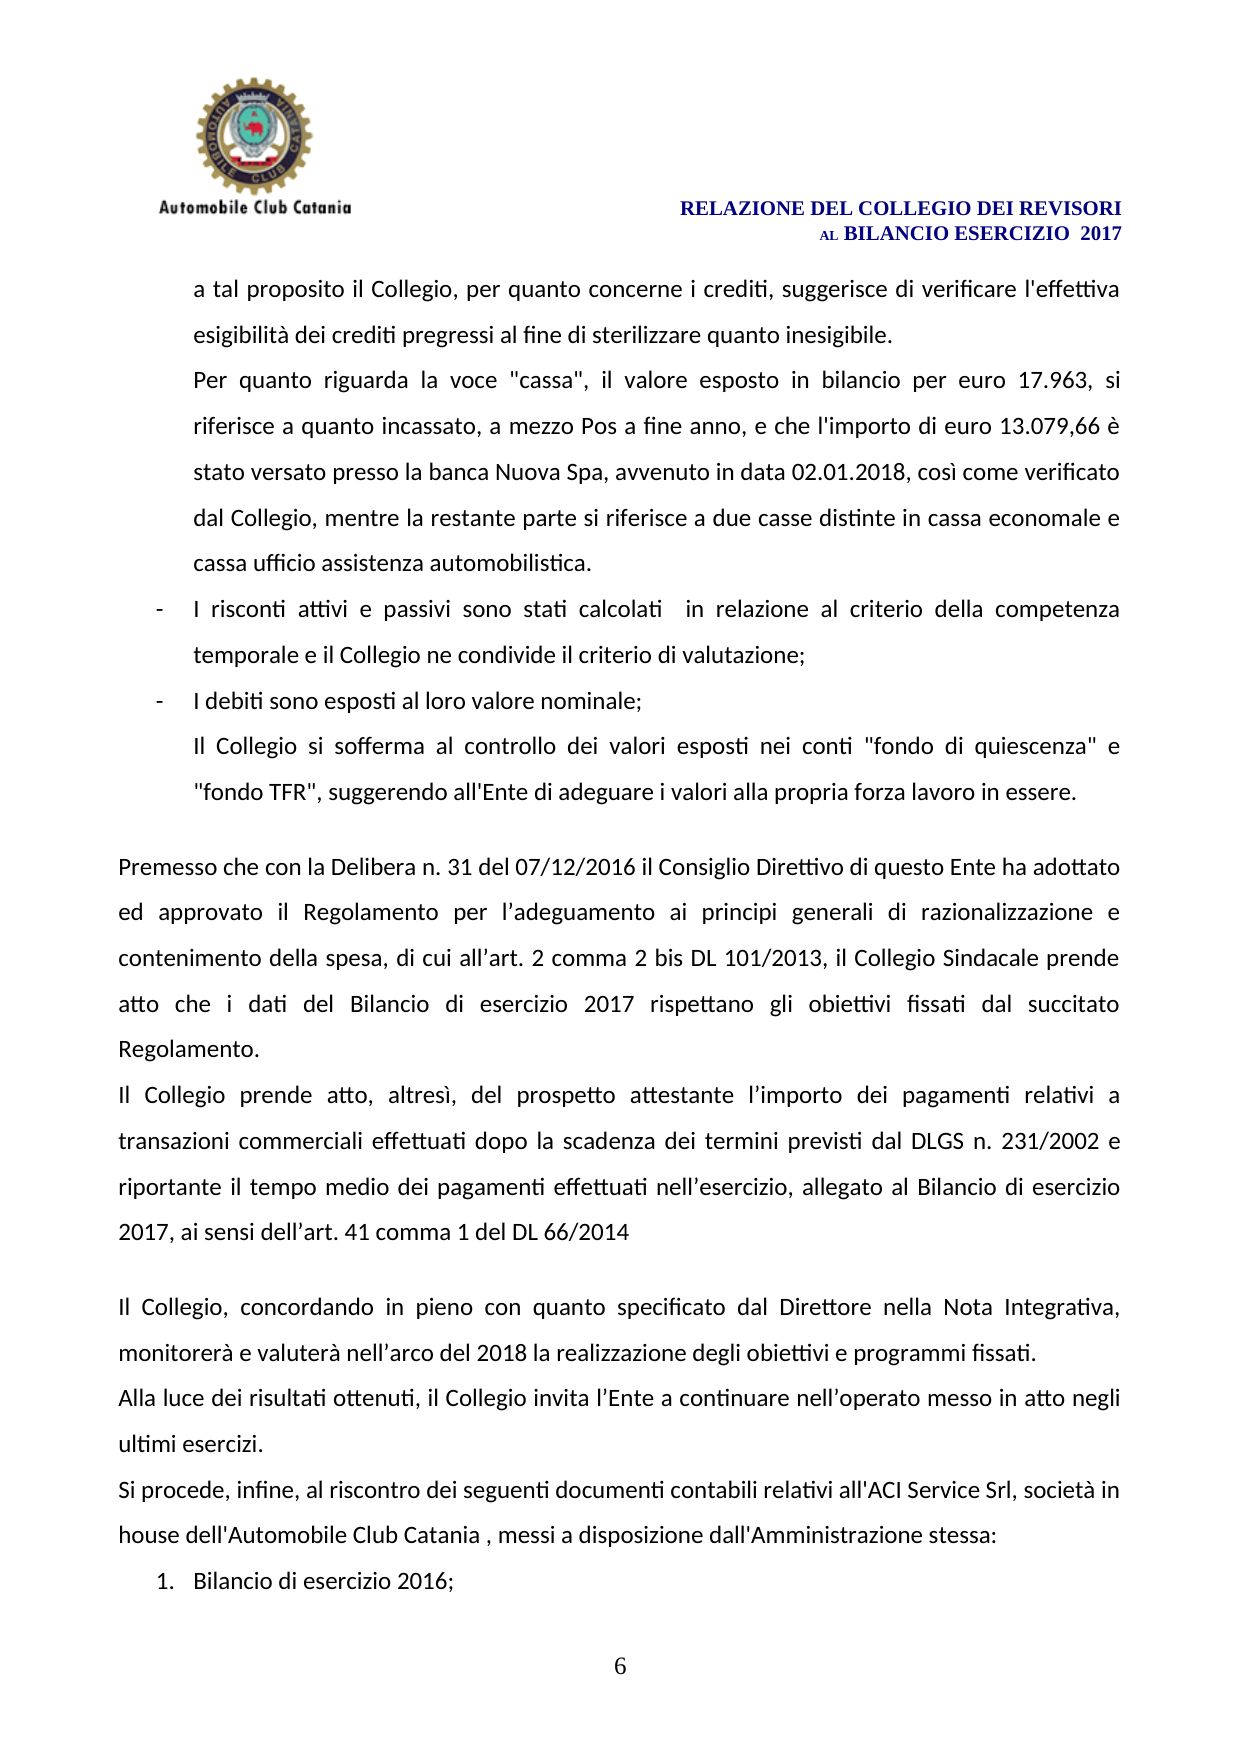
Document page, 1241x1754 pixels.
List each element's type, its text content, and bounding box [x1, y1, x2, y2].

text Il Collegio prende atto, altresì, del prospetto attestante l’importo dei pagamenti relativi a transazioni commerciali effettuati dopo la scadenza dei termini previsti dal DLGS n. 231/2002 e riportante il tempo medio dei pagamenti effettuati nell’esercizio, allegato al Bilancio di esercizio 2017, ai sensi dell’art. 41 comma 1 del DL 66/2014 [118, 1079, 1122, 1247]
text Il Collegio si sofferma al controllo dei valori esposti nei conti "fondo di quiescenza" e "fondo TFR", suggerendo all'Ente di adeguare i valori alla propria forza lavoro in essere. [193, 731, 1122, 807]
text Alla luce dei risultati ottenuti, il Collegio invita l’Ente a continuare nell’operato messo in atto negli ultimi esercizi. [118, 1382, 1122, 1459]
list I debiti sono esposti al loro valore nominale; [156, 685, 1122, 715]
list I risconti attivi e passivi sono stati calcolati in relazione al criterio della competenza temporale e il Collegio ne condivide il criterio di valutazione; [156, 593, 1122, 669]
text Premesso che con la Delibera n. 31 del 07/12/2016 il Consiglio Direttivo di questo Ente ha adottato ed approvato il Regolamento per l’adeguamento ai principi generali di razionalizzazione e contenimento della spesa, di cui all’art. 2 comma 2 bis DL 101/2013, il Collegio Sindacale prende atto che i dati del Bilancio di esercizio 2017 rispettano gli obiettivi fissati dal succitato Regolamento. [118, 851, 1122, 1064]
text Per quanto riguarda la voce "cassa", il valore esposto in bilancio per euro 17.963, si riferisce a quanto incassato, a mezzo Pos a fine anno, e che l'importo di euro 13.079,66 è stato versato presso la banca Nuova Spa, avvenuto in data 02.01.2018, così come verificato dal Collegio, mentre la restante parte si riferisce a due casse distinte in cassa economale e cassa ufficio assistenza automobilistica. [193, 365, 1122, 578]
list Bilancio di esercizio 2016; [156, 1565, 1122, 1596]
text Il Collegio, concordando in pieno con quanto specificato dal Direttore nella Nota Integrativa, monitorerà e valuterà nell’arco del 2018 la realizzazione degli obiettivi e programmi fissati. [118, 1291, 1122, 1367]
picture [119, 75, 395, 215]
text a tal proposito il Collegio, per quanto concerne i crediti, suggerisce di verificare l'effettiva esigibilità dei crediti pregressi al fine di sterilizzare quanto inesigibile. [193, 273, 1122, 349]
text Si procede, infine, al riscontro dei seguenti documenti contabili relativi all'ACI Service Srl, società in house dell'Automobile Club Catania , messi a disposizione dall'Amministrazione stessa: [118, 1474, 1122, 1550]
